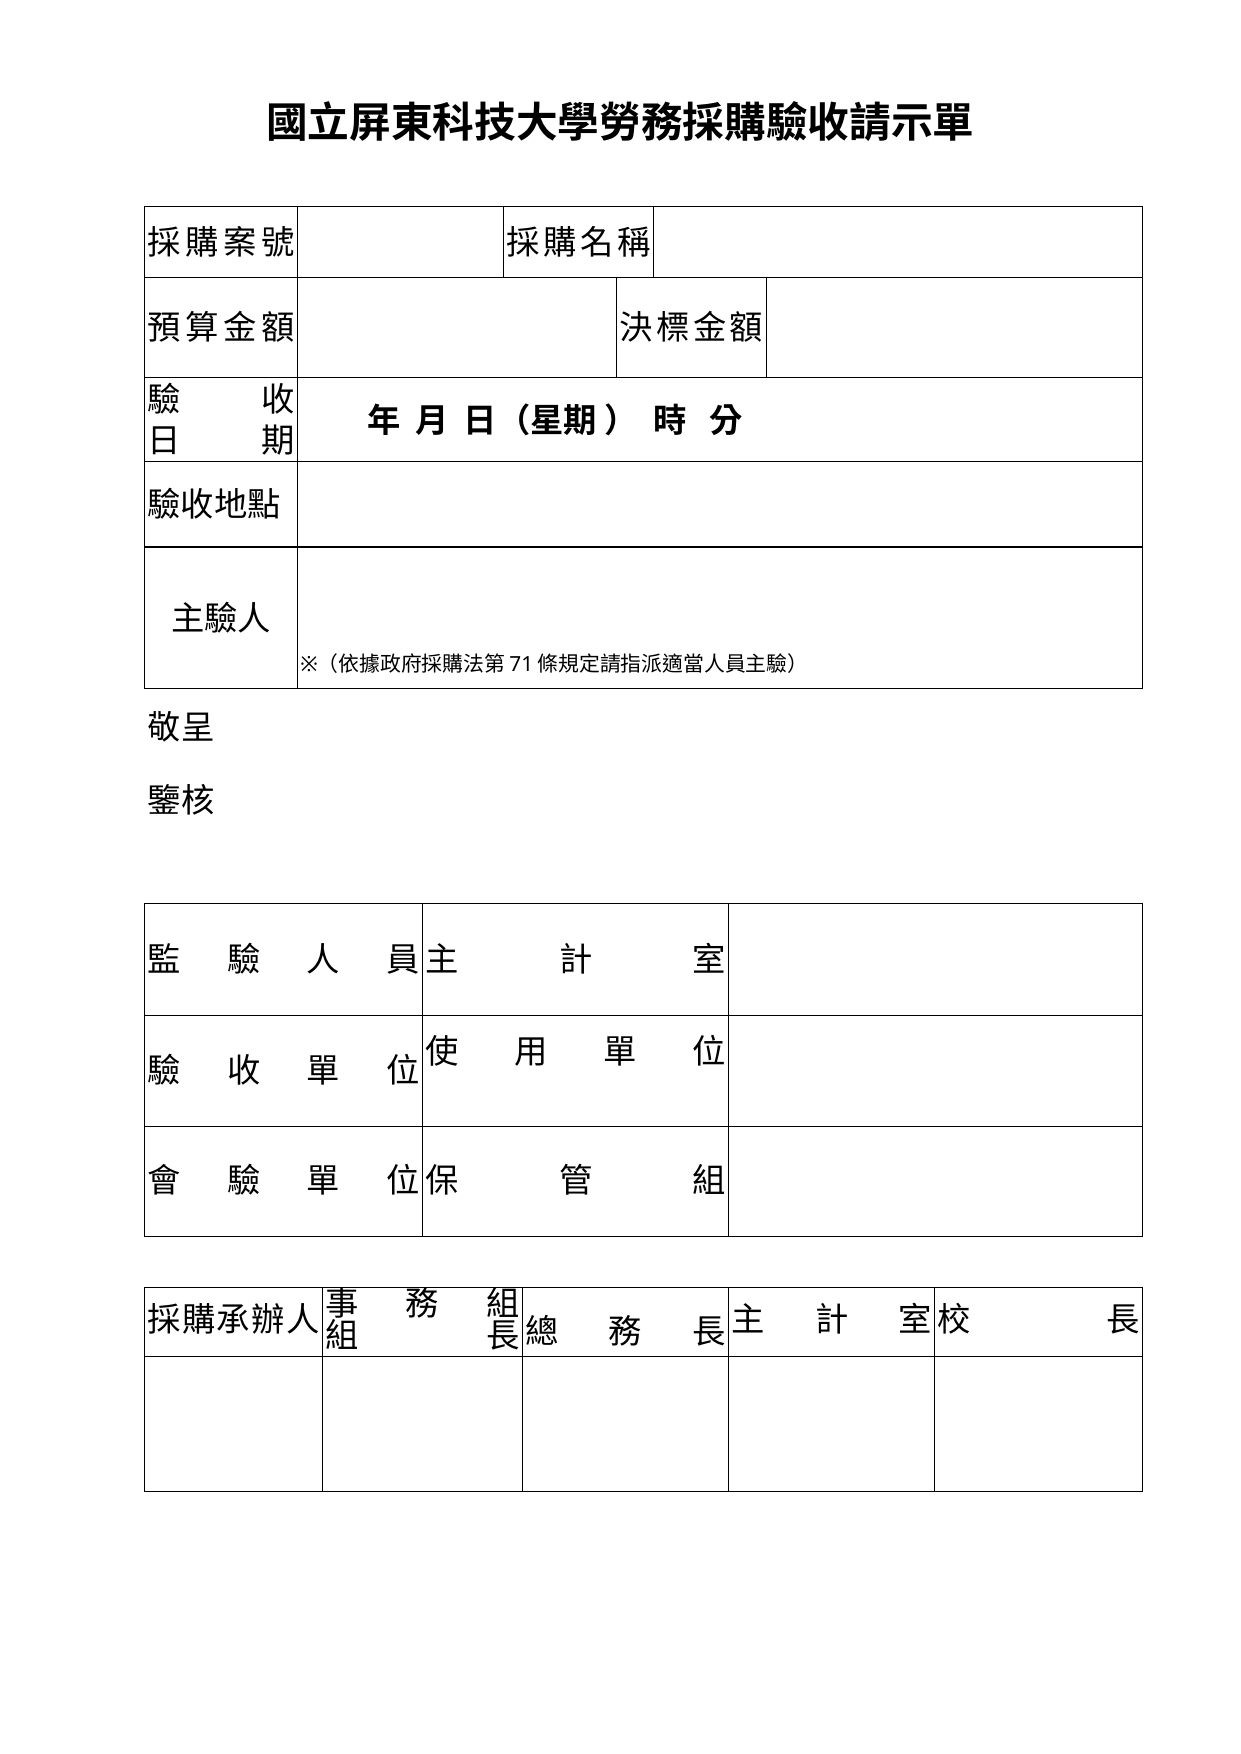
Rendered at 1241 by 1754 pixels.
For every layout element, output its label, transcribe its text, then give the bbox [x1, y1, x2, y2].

table_cell 會驗單位 [145, 1127, 422, 1236]
table_header 採購承辦人 [145, 1288, 322, 1356]
table_cell [298, 278, 616, 377]
table_header 採購名稱 [504, 207, 653, 277]
table_header 事務組 組長 [323, 1288, 522, 1356]
table_cell 主驗人 [145, 548, 297, 688]
text 敬呈 [148, 701, 1092, 749]
table_cell 預算金額 [145, 278, 297, 377]
table_header [729, 904, 1142, 1015]
table_cell [145, 1357, 322, 1491]
text 鑒核 [148, 774, 1092, 822]
table_header 監驗人員 [145, 904, 422, 1015]
table_cell [323, 1357, 522, 1491]
table_cell 驗收 日期 [145, 378, 297, 461]
table_header 總務長 [523, 1288, 728, 1356]
table_cell 年 月 日（星期 ） 時 分 [298, 378, 1142, 461]
table_cell [767, 278, 1142, 377]
table_header 採購案號 [145, 207, 297, 277]
table_cell 驗收地點 [145, 462, 297, 546]
table_header 主計室 [729, 1288, 934, 1356]
table_cell [523, 1357, 728, 1491]
table_header 主計室 [423, 904, 728, 1015]
table_cell [729, 1016, 1142, 1126]
table_cell 保管組 [423, 1127, 728, 1236]
table_cell [729, 1127, 1142, 1236]
table_cell [298, 462, 1142, 546]
table_cell [935, 1357, 1142, 1491]
table_cell 使用單位 [423, 1016, 728, 1126]
table_cell ※（依據政府採購法第71條規定請指派適當人員主驗） [298, 548, 1142, 688]
table_cell 驗收單位 [145, 1016, 422, 1126]
text 國立屏東科技大學勞務採購驗收請示單 [148, 89, 1092, 149]
table_header [654, 207, 1142, 277]
table_cell [729, 1357, 934, 1491]
table_cell 決標金額 [617, 278, 766, 377]
table_header [298, 207, 503, 277]
table_header 校長 [935, 1288, 1142, 1356]
